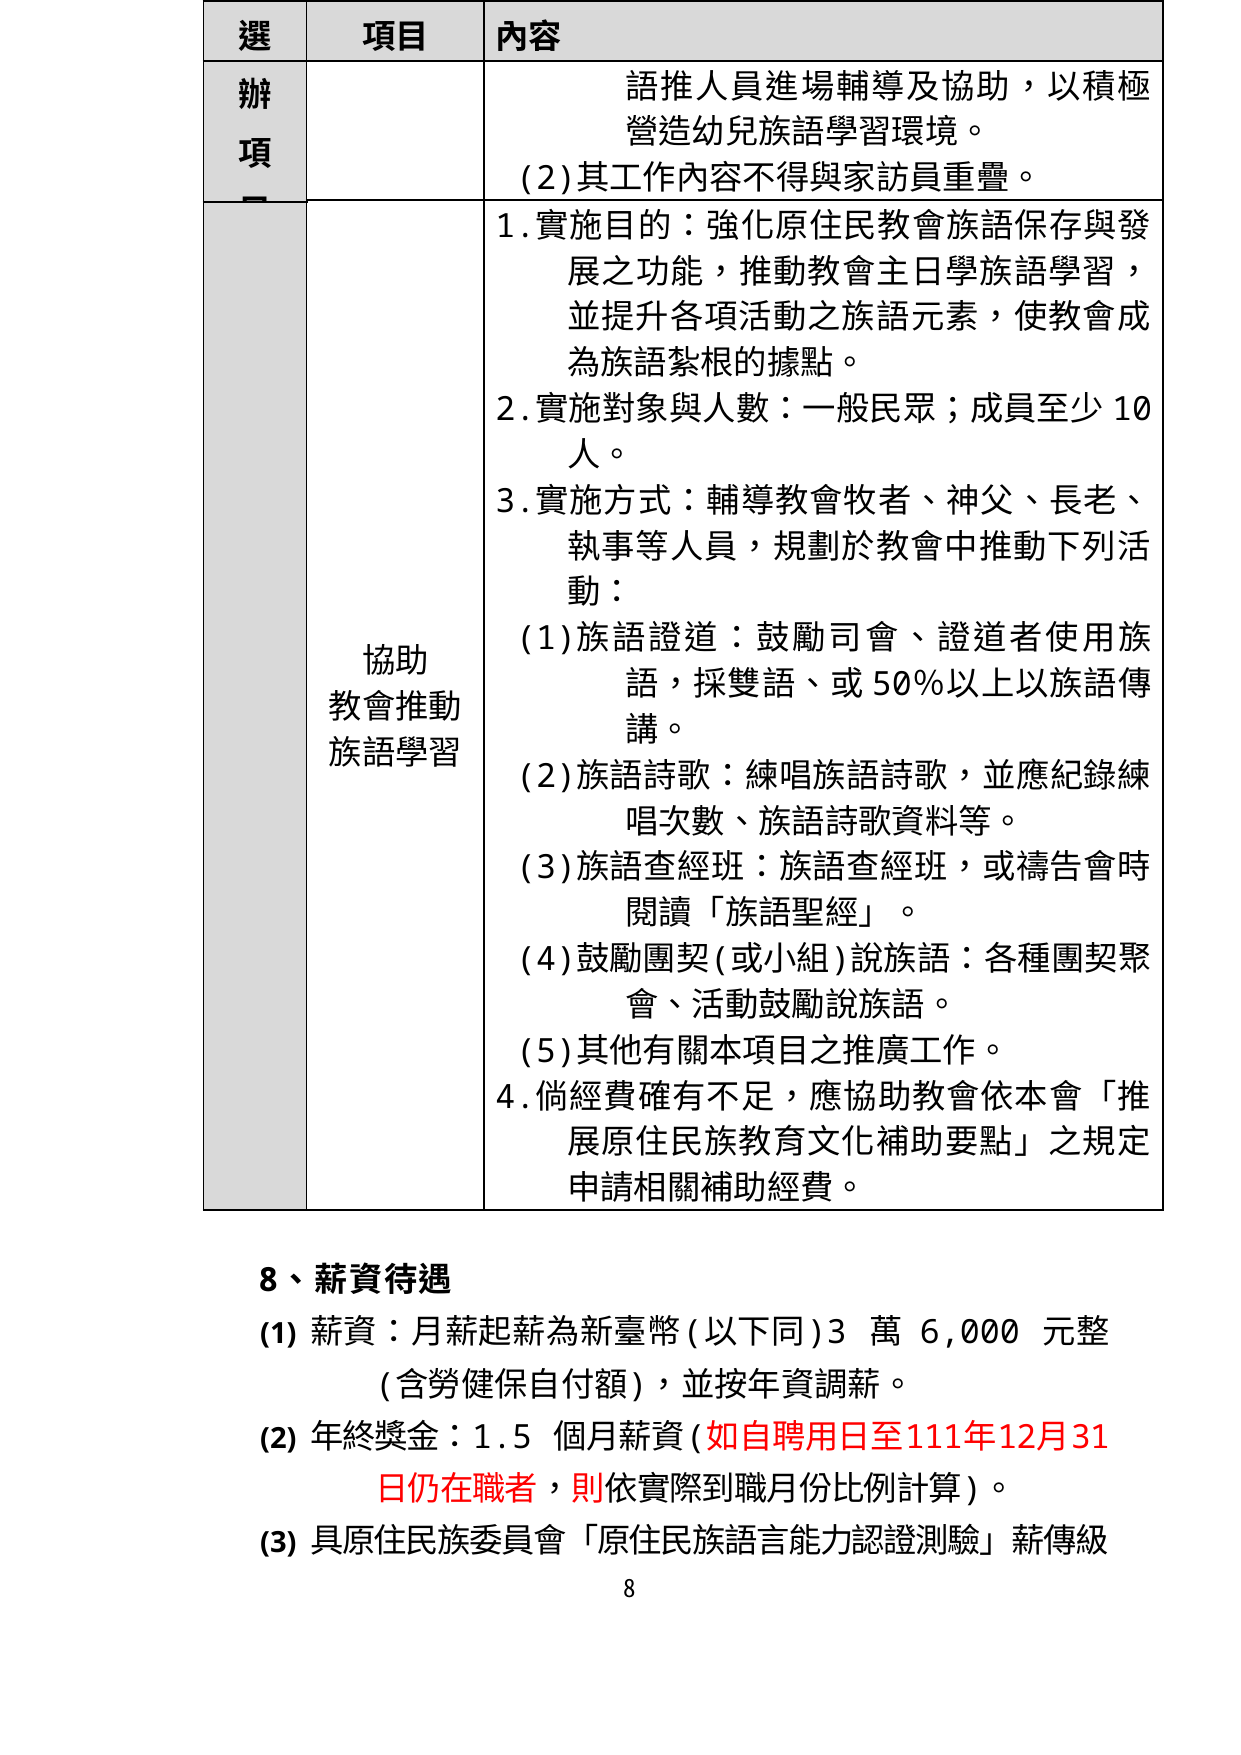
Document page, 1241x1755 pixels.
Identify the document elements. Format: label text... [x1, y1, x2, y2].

table_header 選 辦 項 目 [204, 2, 306, 60]
subtitle 具原住民族委員會「原住民族語言能力認證測驗」薪傳級 [260, 1511, 1111, 1563]
table_cell [307, 62, 483, 199]
table_cell 語推人員進場輔導及協助，以積極營造幼兒族語學習環境。 其工作內容不得與家訪員重疊。 [485, 62, 1162, 199]
table_header 內容 [485, 2, 1162, 60]
table_cell 協助 教會推動族語學習 [307, 201, 483, 1209]
subtitle 薪資待遇 [258, 1250, 1111, 1302]
subtitle 年終獎金：1.5 個月薪資(如自聘用日至111年12月31日仍在職者，則依實際到職月份比例計算)。 [260, 1406, 1111, 1511]
table_header 選 辦 項 目 [204, 62, 306, 201]
subtitle 薪資：月薪起薪為新臺幣(以下同)3 萬 6,000 元整(含勞健保自付額)，並按年資調薪。 [260, 1302, 1111, 1406]
table_header 選 辦 項 目 [204, 203, 306, 1209]
table_header 項目 [307, 2, 483, 60]
table_cell 實施目的：強化原住民教會族語保存與發展之功能，推動教會主日學族語學習，並提升各項活動之族語元素，使教會成為族語紮根的據點。 實施對象與人數：一般民眾；成員至少10人。 實施方式：輔導教會牧者、神父、長老、執事等人員，規劃於教會中推動下列活動： 族語證道：鼓勵司會、證道者使用族語，採雙語、或50％以上以族語傳講。 族語詩歌：練唱族語詩歌，並應紀錄練唱次數、族語詩歌資料等。 族語查經班：族語查經班，或禱告會時閱讀「族語聖經」。 鼓勵團契(或小組)說族語：各種團契聚會、活動鼓勵說族語。 其他有關本項目之推廣工作。 倘經費確有不足，應協助教會依本會「推展原住民族教育文化補助要點」之規定申請相關補助經費。 [485, 201, 1162, 1209]
